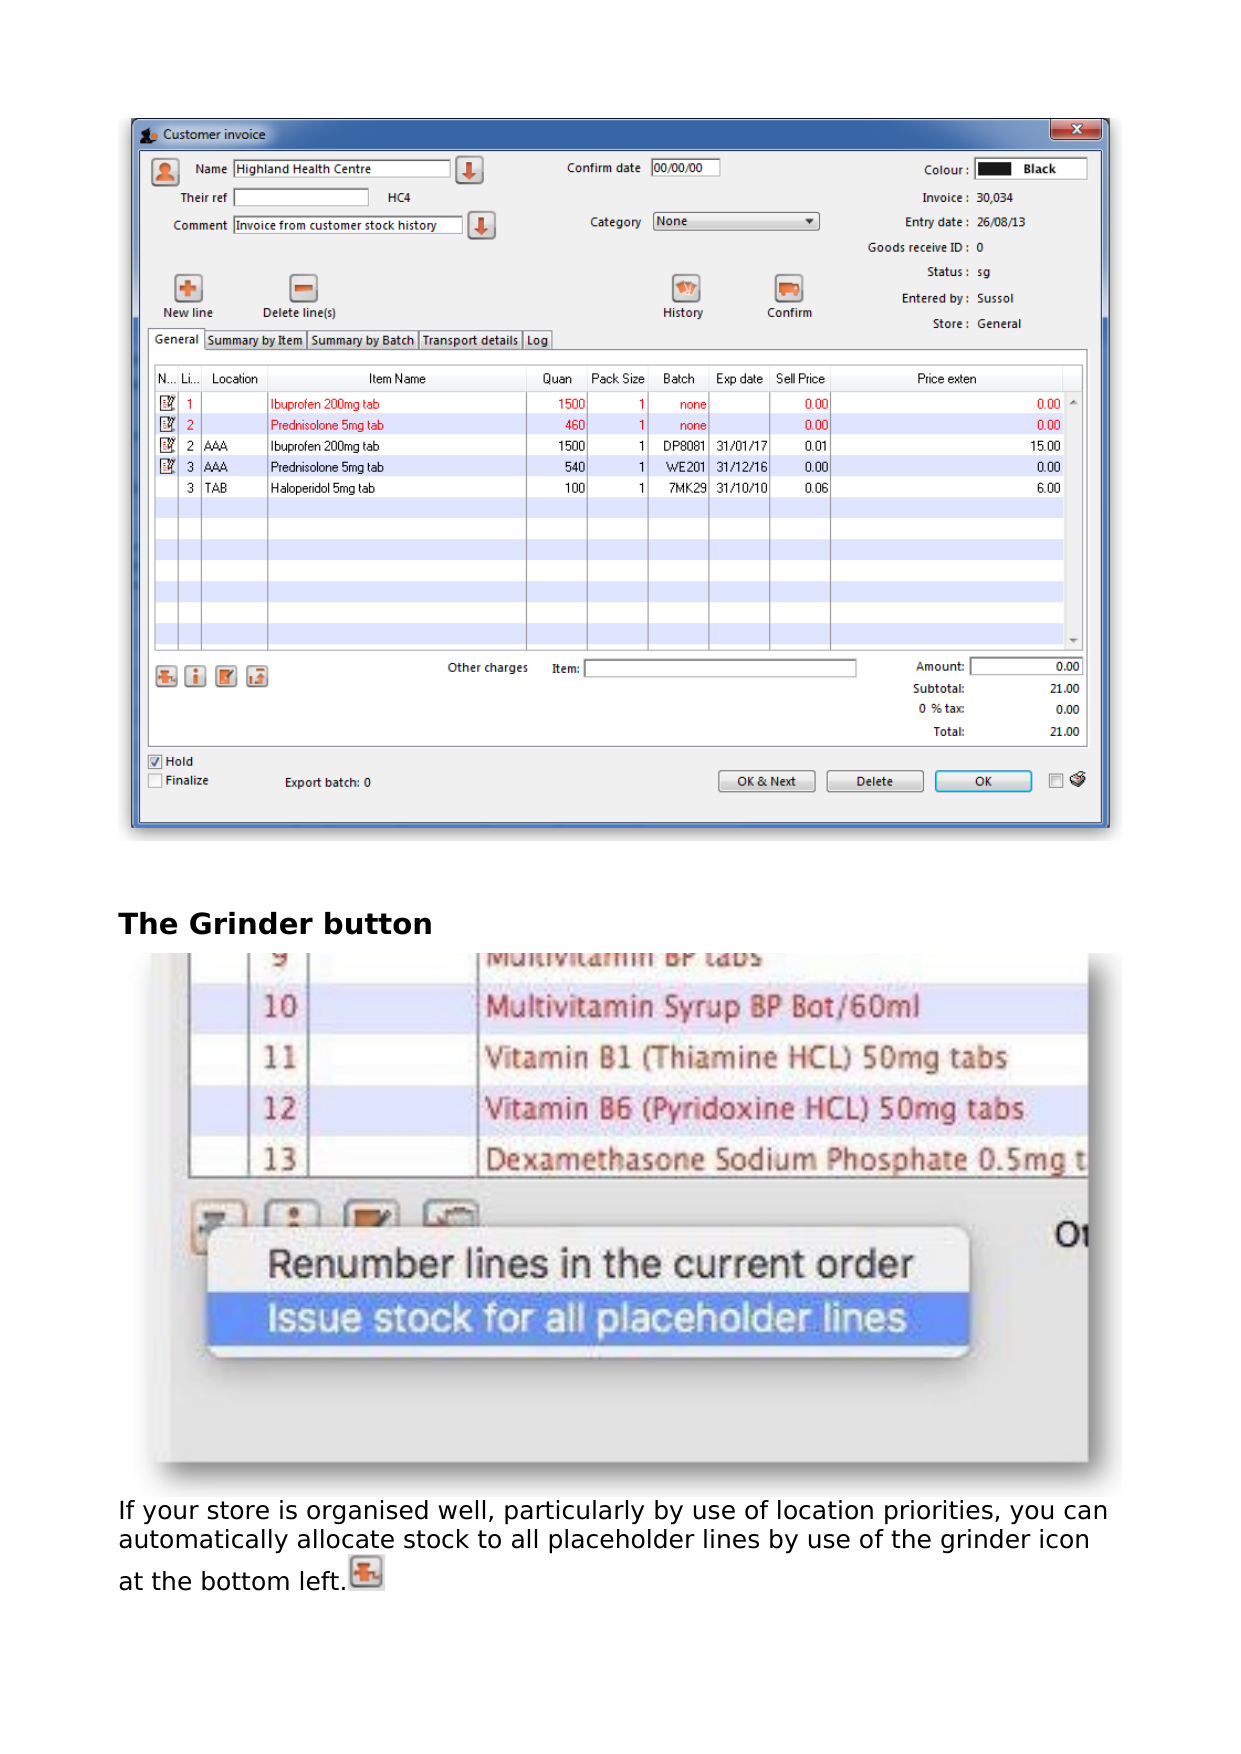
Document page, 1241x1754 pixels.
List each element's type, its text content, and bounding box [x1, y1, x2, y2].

picture [118, 953, 1123, 1497]
picture [347, 1554, 386, 1591]
picture [118, 118, 1123, 841]
text If your store is organised well, particularly by use of location priorities, you can automatically allocate stock to all placeholder lines by use of the grinder icon at the bottom left. [118, 1497, 1122, 1626]
subtitle The Grinder button [118, 907, 1122, 941]
